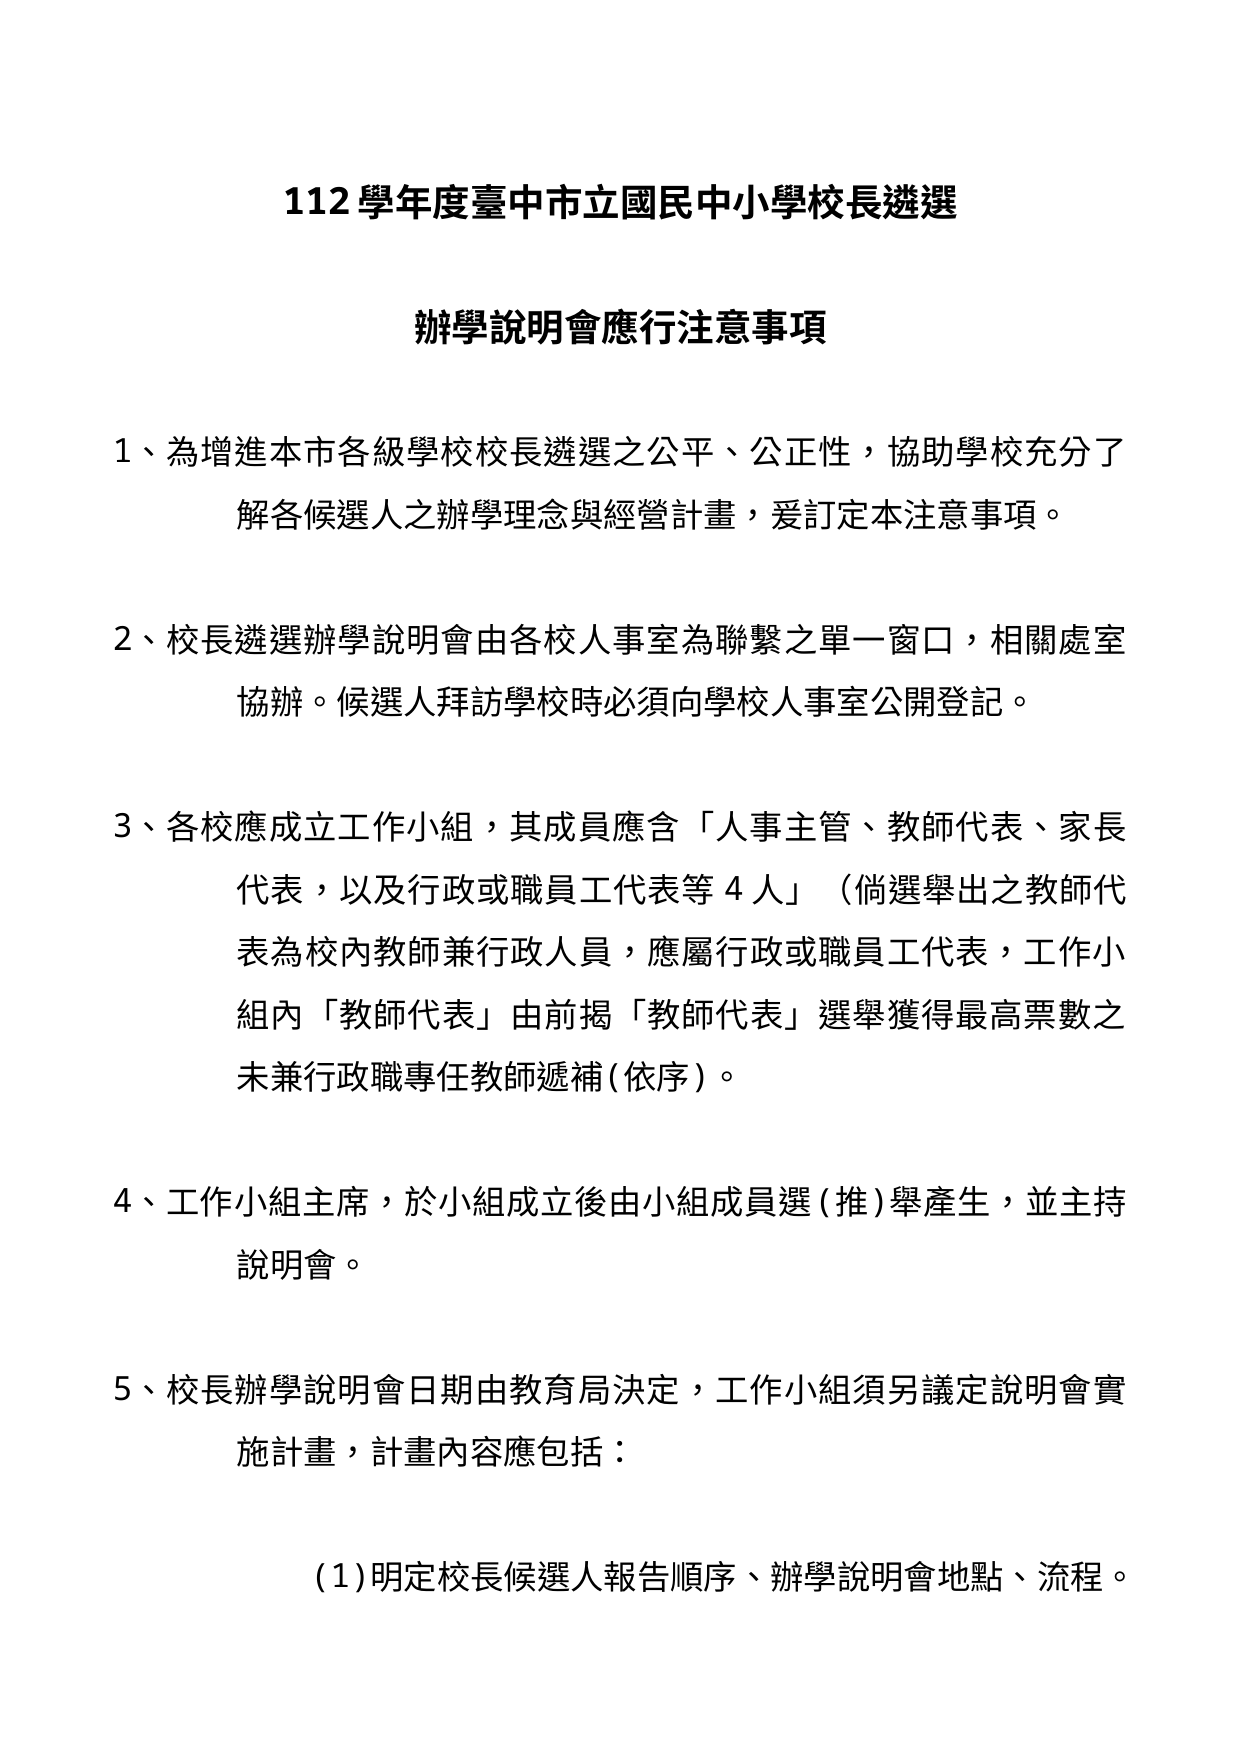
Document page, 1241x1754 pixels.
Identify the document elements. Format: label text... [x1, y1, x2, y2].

list 各校應成立工作小組，其成員應含「人事主管、教師代表、家長代表，以及行政或職員工代表等4人」（倘選舉出之教師代表為校內教師兼行政人員，應屬行政或職員工代表，工作小組內「教師代表」由前揭「教師代表」選舉獲得最高票數之未兼行政職專任教師遞補(依序)。 [112, 783, 1128, 1096]
text 112學年度臺中市立國民中小學校長遴選 [112, 158, 1128, 221]
list 校長遴選辦學說明會由各校人事室為聯繫之單一窗口，相關處室協辦。候選人拜訪學校時必須向學校人事室公開登記。 [112, 596, 1128, 721]
list 為增進本市各級學校校長遴選之公平、公正性，協助學校充分了解各候選人之辦學理念與經營計畫，爰訂定本注意事項。 [112, 408, 1128, 533]
text 辦學說明會應行注意事項 [112, 283, 1128, 346]
list 校長辦學說明會日期由教育局決定，工作小組須另議定說明會實施計畫，計畫內容應包括： [112, 1346, 1128, 1471]
list 明定校長候選人報告順序、辦學說明會地點、流程。 [310, 1533, 1128, 1596]
list 工作小組主席，於小組成立後由小組成員選(推)舉產生，並主持說明會。 [112, 1158, 1128, 1283]
